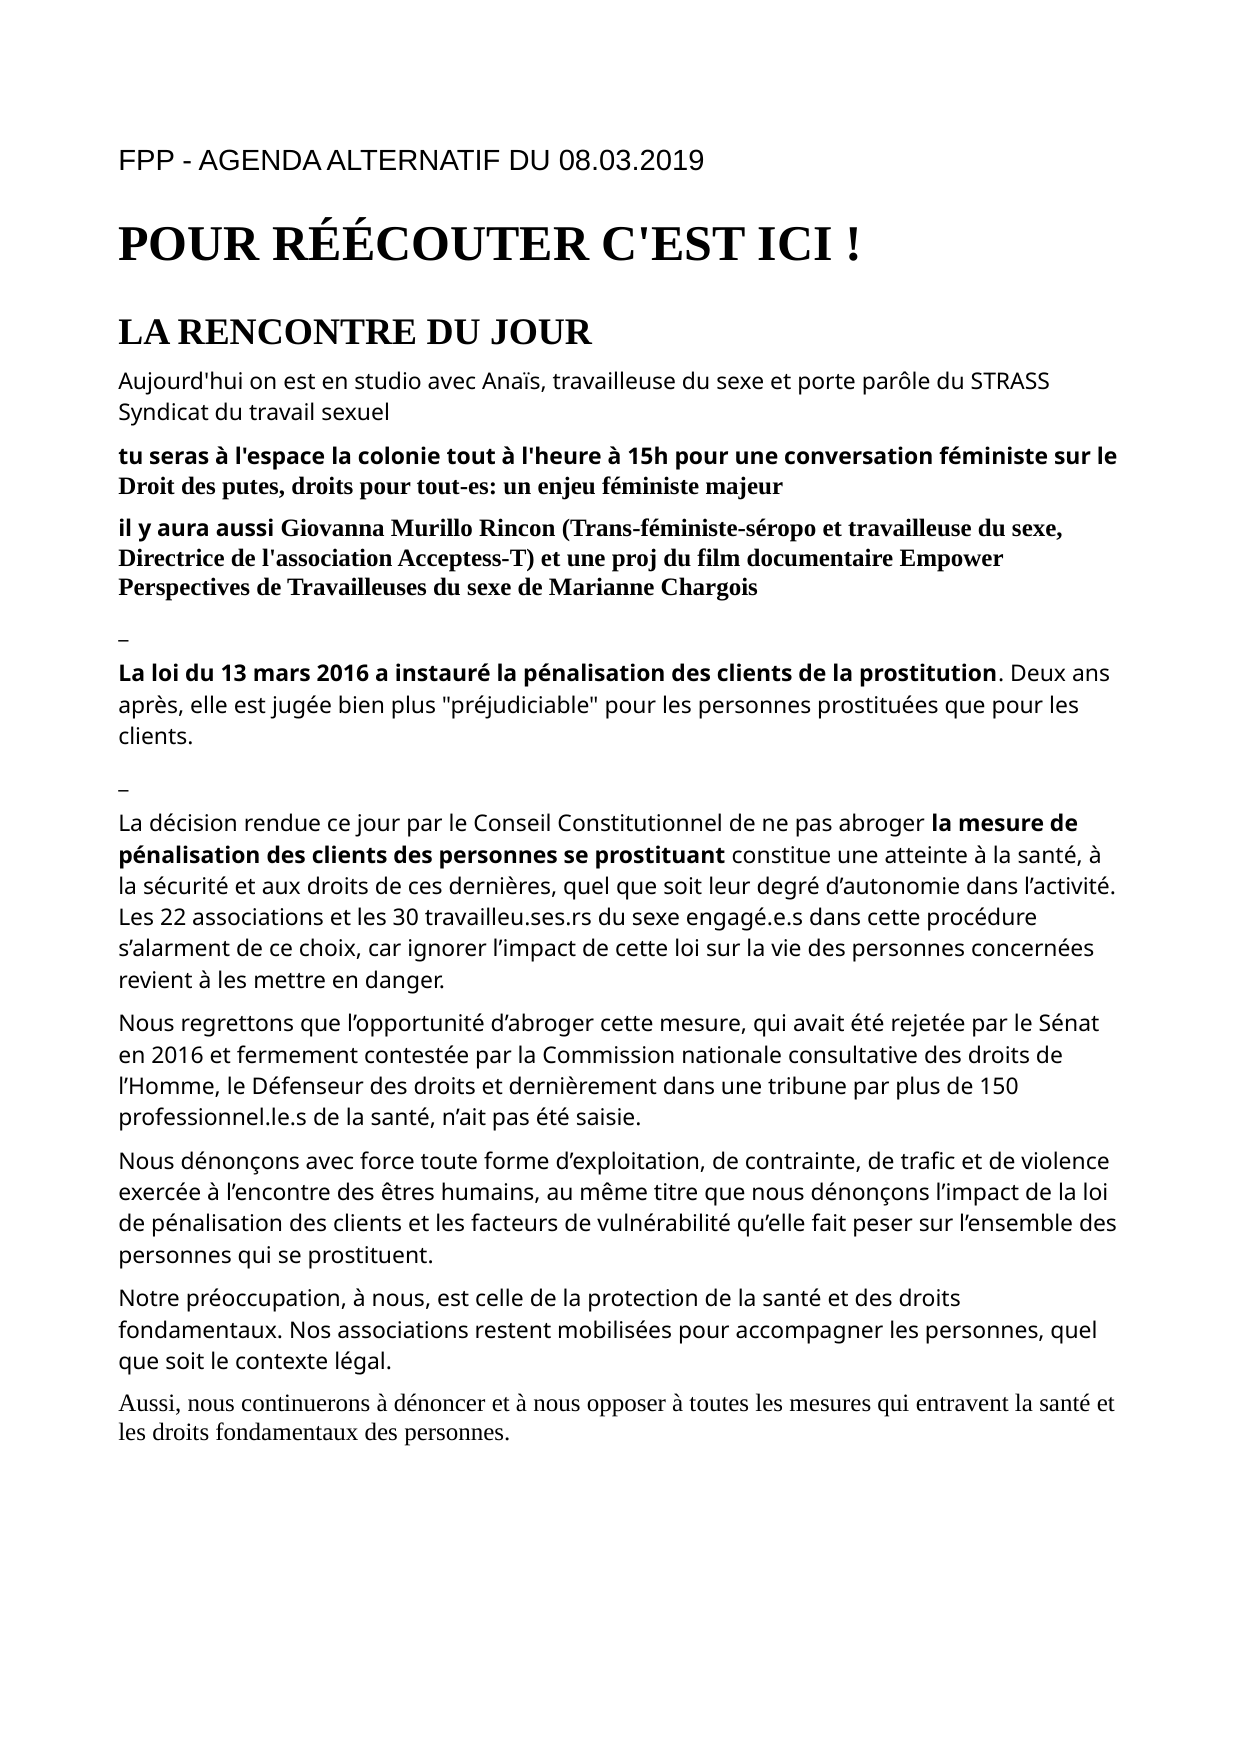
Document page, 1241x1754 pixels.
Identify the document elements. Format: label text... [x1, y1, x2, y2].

text Aujourd'hui on est en studio avec Anaïs, travailleuse du sexe et porte parôle du STRASS Syndicat du travail sexuel [118, 365, 1122, 427]
text _ [118, 613, 1122, 645]
subtitle POUR RÉÉCOUTER C'EST ICI ! [118, 214, 1122, 272]
text _ [118, 763, 1122, 795]
text tu seras à l'espace la colonie tout à l'heure à 15h pour une conversation féministe sur le Droit des putes, droits pour tout-es: un enjeu féministe majeur [118, 440, 1122, 500]
text Notre préoccupation, à nous, est celle de la protection de la santé et des droits fondamentaux. Nos associations restent mobilisées pour accompagner les personnes, quel que soit le contexte légal. [118, 1282, 1122, 1376]
text La loi du 13 mars 2016 a instauré la pénalisation des clients de la prostitution. Deux ans après, elle est jugée bien plus "préjudiciable" pour les personnes prostituées que pour les clients. [118, 657, 1122, 751]
subtitle LA RENCONTRE DU JOUR [118, 309, 1122, 352]
text La décision rendue ce jour par le Conseil Constitutionnel de ne pas abroger la mesure de pénalisation des clients des personnes se prostituant constitue une atteinte à la santé, à la sécurité et aux droits de ces dernières, quel que soit leur degré d’autonomie dans l’activité. Les 22 associations et les 30 travailleu.ses.rs du sexe engagé.e.s dans cette procédure s’alarment de ce choix, car ignorer l’impact de cette loi sur la vie des personnes concernées revient à les mettre en danger. [118, 807, 1122, 995]
text Nous regrettons que l’opportunité d’abroger cette mesure, qui avait été rejetée par le Sénat en 2016 et fermement contestée par la Commission nationale consultative des droits de l’Homme, le Défenseur des droits et dernièrement dans une tribune par plus de 150 professionnel.le.s de la santé, n’ait pas été saisie. [118, 1007, 1122, 1132]
text il y aura aussi Giovanna Murillo Rincon (Trans-féministe-séropo et travailleuse du sexe, Directrice de l'association Acceptess-T) et une proj du film documentaire Empower Perspectives de Travailleuses du sexe de Marianne Chargois [118, 512, 1122, 601]
text Aussi, nous continuerons à dénoncer et à nous opposer à toutes les mesures qui entravent la santé et les droits fondamentaux des personnes. [118, 1388, 1122, 1446]
text Nous dénonçons avec force toute forme d’exploitation, de contrainte, de trafic et de violence exercée à l’encontre des êtres humains, au même titre que nous dénonçons l’impact de la loi de pénalisation des clients et les facteurs de vulnérabilité qu’elle fait peser sur l’ensemble des personnes qui se prostituent. [118, 1145, 1122, 1270]
subtitle FPP - AGENDA ALTERNATIF DU 08.03.2019 [118, 143, 1122, 177]
